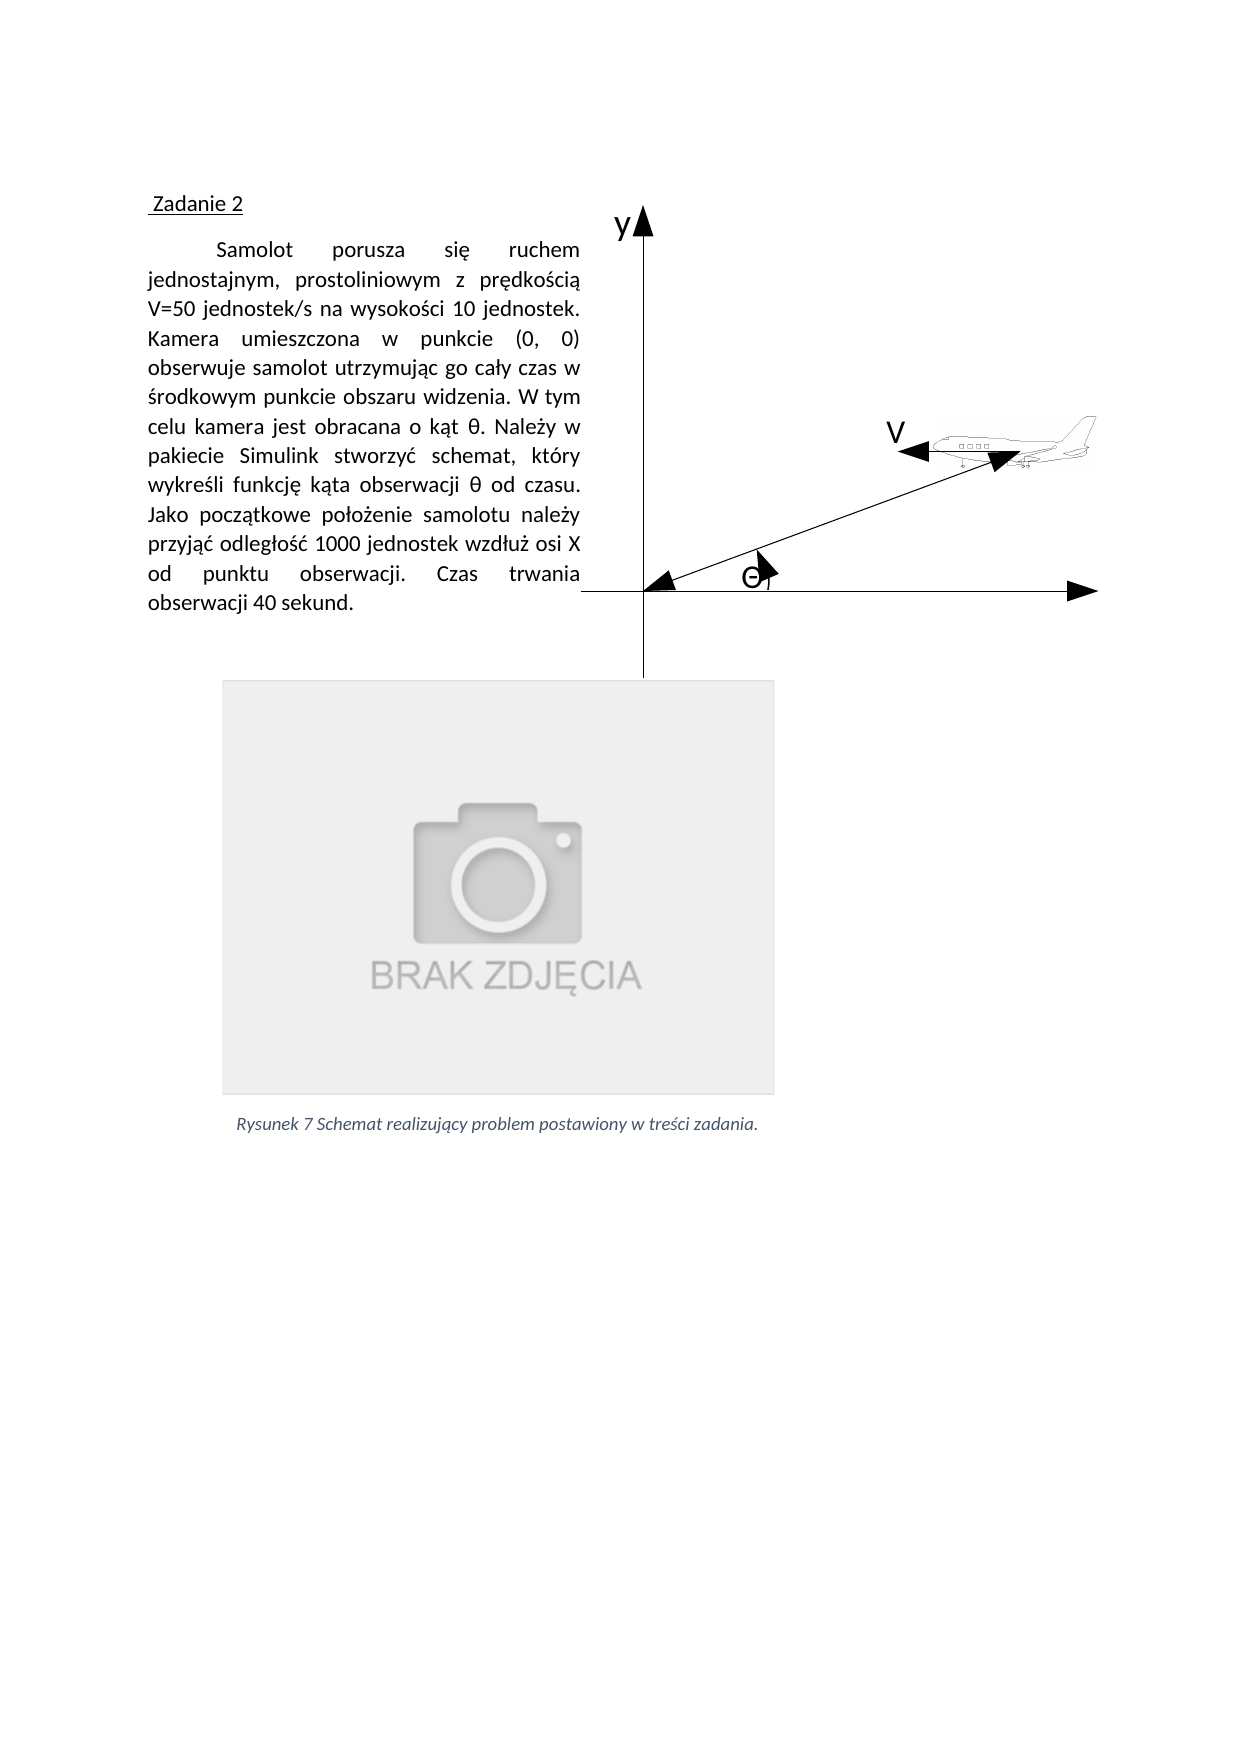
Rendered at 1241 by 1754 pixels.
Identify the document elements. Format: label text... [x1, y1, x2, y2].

text Samolot porusza się ruchem jednostajnym, prostoliniowym z prędkością V=50 jednostek/s na wysokości 10 jednostek. Kamera umieszczona w punkcie (0, 0) obserwuje samolot utrzymując go cały czas w środkowym punkcie obszaru widzenia. W tym celu kamera jest obracana o kąt θ. Należy w pakiecie Simulink stworzyć schemat, który wykreśli funkcję kąta obserwacji θ od czasu. Jako początkowe położenie samolotu należy przyjąć odległość 1000 jednostek wzdłuż osi X od punktu obserwacji. Czas trwania obserwacji 40 sekund. [674, 475, 1093, 591]
text Samolot porusza się ruchem jednostajnym, prostoliniowym z prędkością V=50 jednostek/s na wysokości 10 jednostek. Kamera umieszczona w punkcie (0, 0) obserwuje samolot utrzymując go cały czas w środkowym punkcie obszaru widzenia. W tym celu kamera jest obracana o kąt θ. Należy w pakiecie Simulink stworzyć schemat, który wykreśli funkcję kąta obserwacji θ od czasu. Jako początkowe położenie samolotu należy przyjąć odległość 1000 jednostek wzdłuż osi X od punktu obserwacji. Czas trwania obserwacji 40 sekund. [644, 592, 1093, 616]
text Samolot porusza się ruchem jednostajnym, prostoliniowym z prędkością V=50 jednostek/s na wysokości 10 jednostek. Kamera umieszczona w punkcie (0, 0) obserwuje samolot utrzymując go cały czas w środkowym punkcie obszaru widzenia. W tym celu kamera jest obracana o kąt θ. Należy w pakiecie Simulink stworzyć schemat, który wykreśli funkcję kąta obserwacji θ od czasu. Jako początkowe położenie samolotu należy przyjąć odległość 1000 jednostek wzdłuż osi X od punktu obserwacji. Czas trwania obserwacji 40 sekund. [148, 236, 643, 616]
text Zadanie 2 [148, 189, 1093, 217]
text Rysunek 7 Schemat realizujący problem postawiony w treści zadania. [236, 1112, 1093, 1135]
text Samolot porusza się ruchem jednostajnym, prostoliniowym z prędkością V=50 jednostek/s na wysokości 10 jednostek. Kamera umieszczona w punkcie (0, 0) obserwuje samolot utrzymując go cały czas w środkowym punkcie obszaru widzenia. W tym celu kamera jest obracana o kąt θ. Należy w pakiecie Simulink stworzyć schemat, który wykreśli funkcję kąta obserwacji θ od czasu. Jako początkowe położenie samolotu należy przyjąć odległość 1000 jednostek wzdłuż osi X od punktu obserwacji. Czas trwania obserwacji 40 sekund. [644, 236, 1093, 589]
